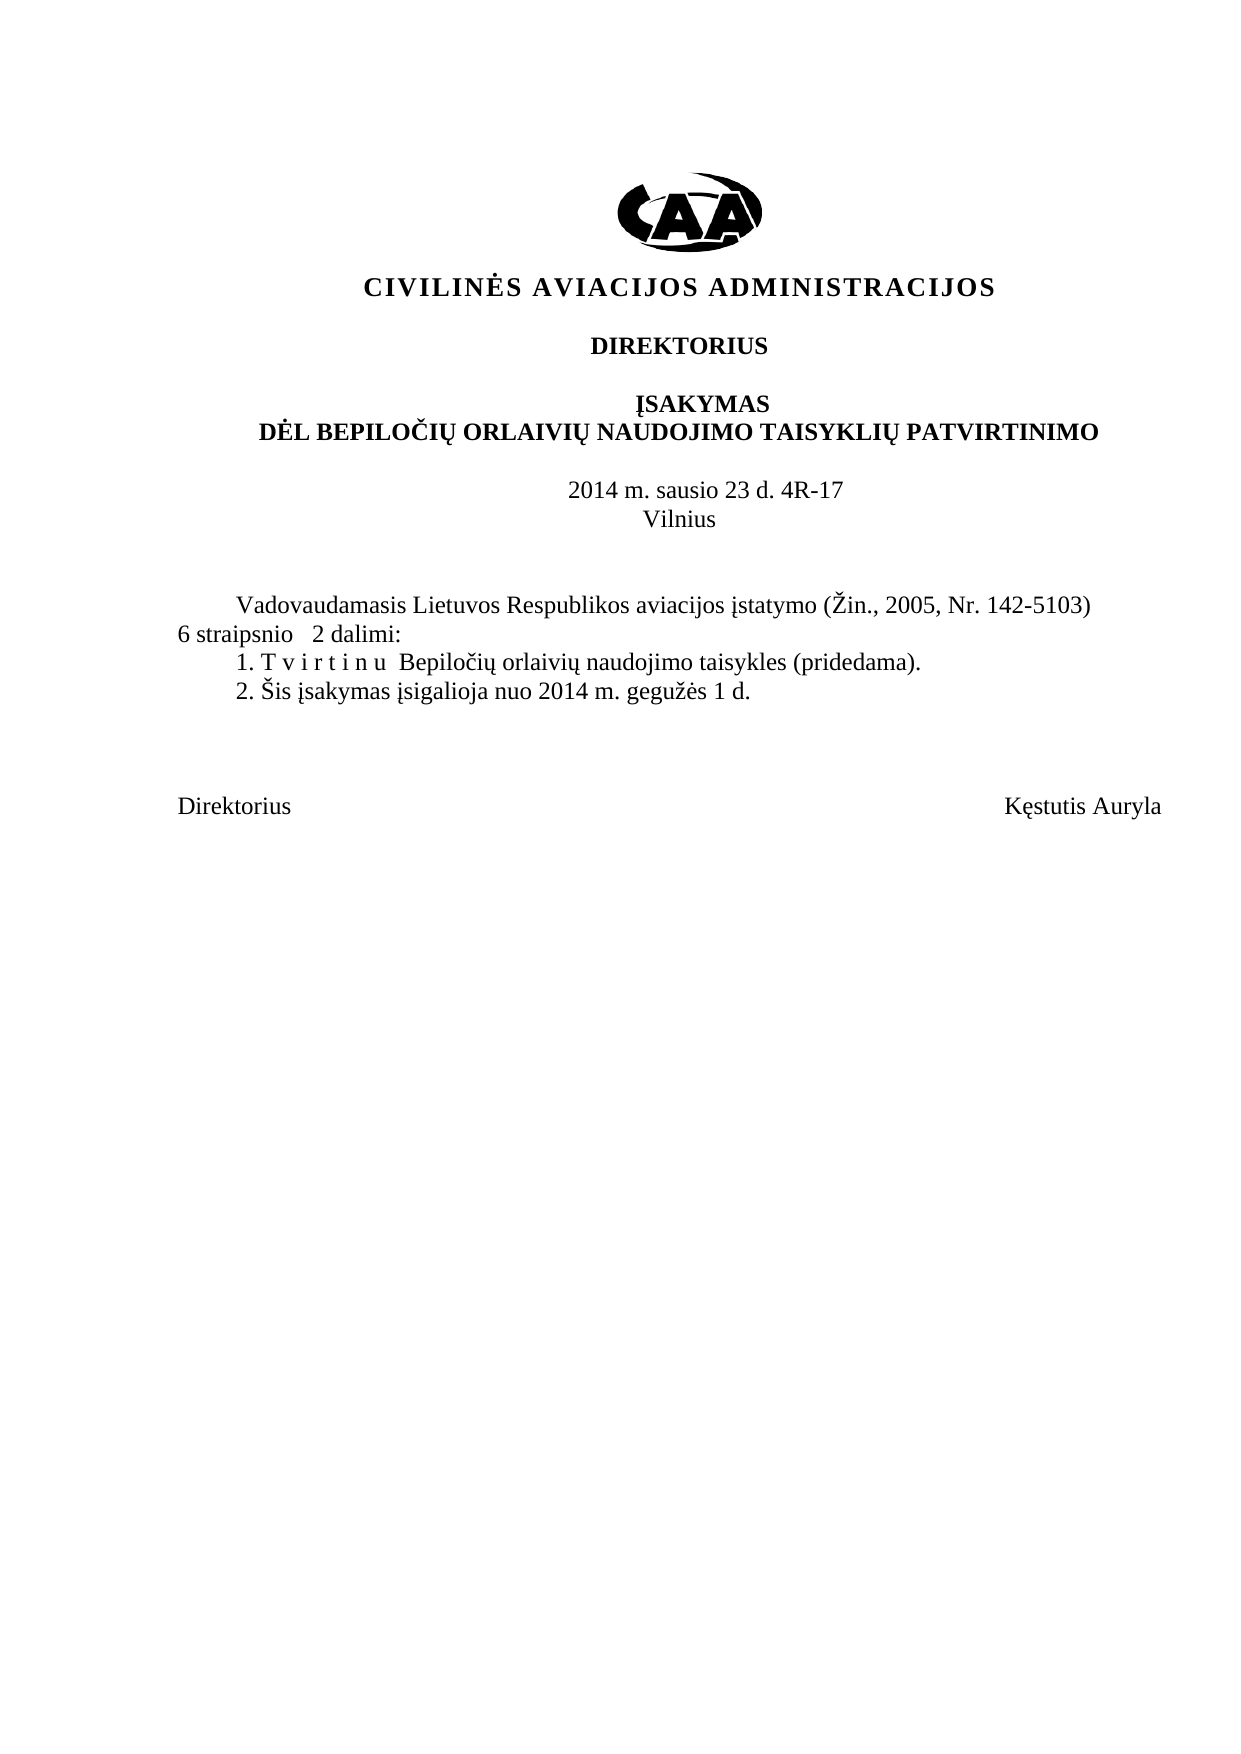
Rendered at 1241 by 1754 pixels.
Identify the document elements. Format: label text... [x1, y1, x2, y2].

text CIVILINĖS AVIACIJOS ADMINISTRACIJOS [177, 271, 1181, 302]
text Vadovaudamasis Lietuvos Respublikos aviacijos įstatymo (Žin., 2005, Nr. 142-5103) [177, 590, 1181, 619]
text Direktorius Kęstutis Auryla [177, 791, 1190, 820]
text 2. Šis įsakymas įsigalioja nuo 2014 m. gegužės 1 d. [177, 676, 1181, 705]
text DĖL BEPILOČIŲ ORLAIVIŲ NAUDOJIMO TAISYKLIŲ PATVIRTINIMO [177, 417, 1181, 446]
text 6 straipsnio 2 dalimi: [177, 619, 1181, 647]
text 1. T v i r t i n u Bepiločių orlaivių naudojimo taisykles (pridedama). [177, 647, 1181, 676]
text DIREKTORIUS [177, 331, 1181, 360]
text 2014 m. sausio 23 d. 4R-17 [177, 475, 1181, 504]
text ĮSAKYMAS [177, 389, 1181, 417]
text Vilnius [177, 504, 1181, 532]
